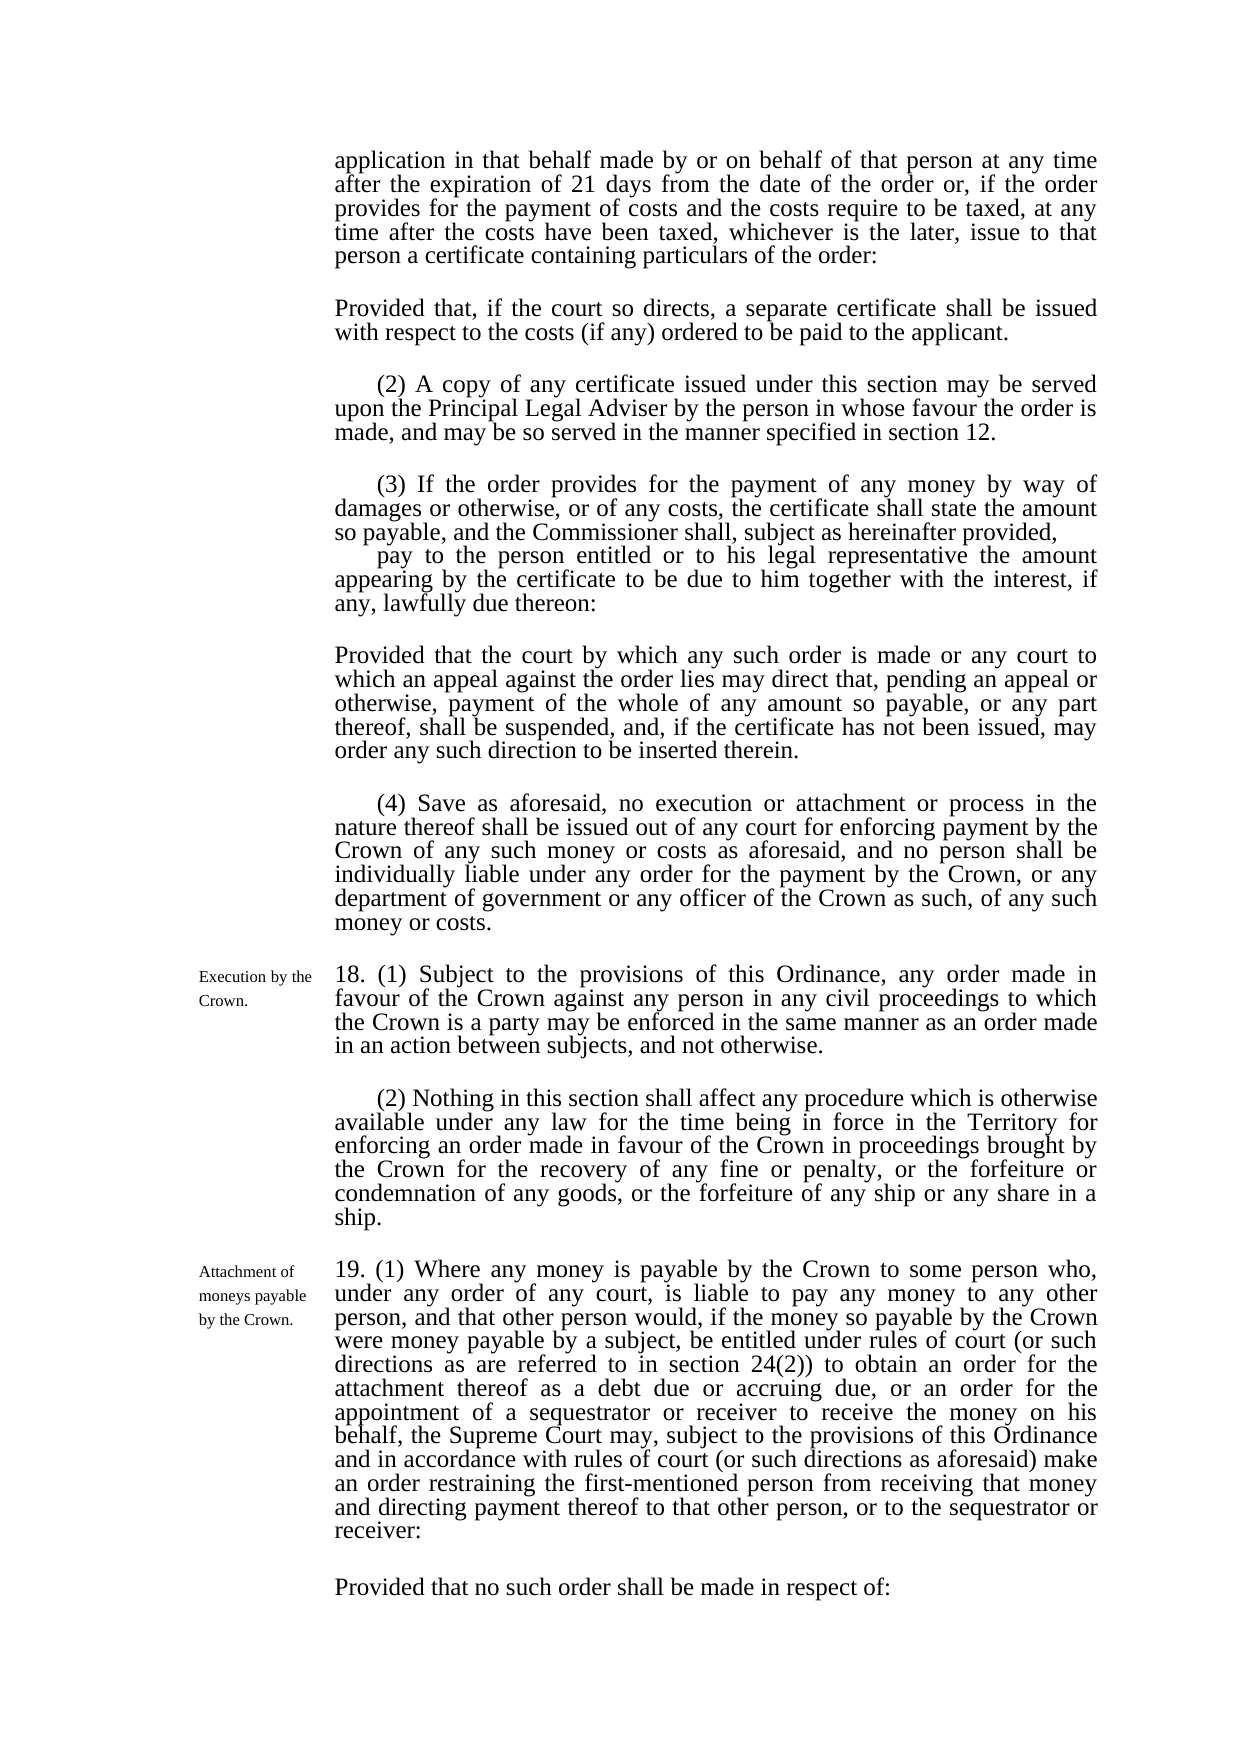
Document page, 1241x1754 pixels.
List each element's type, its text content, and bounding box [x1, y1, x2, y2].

table_cell [323, 269, 1110, 297]
table_cell (4) Save as aforesaid, no execution or attachment or process in the nature thereof shall be issued out of any court for enforcing payment by the Crown of any such money or costs as aforesaid, and no person shall be individually liable under any order for the payment by the Crown, or any department of government or any officer of the Crown as such, of any such money or costs. [323, 793, 1110, 935]
table_cell (3) If the order provides for the payment of any money by way of damages or otherwise, or of any costs, the certificate shall state the amount so payable, and the Commissioner shall, subject as hereinafter provided, pay to the person entitled or to his legal representative the amount appearing by the certificate to be due to him together with the interest, if any, lawfully due thereon: [323, 474, 1110, 616]
table_cell [323, 616, 1110, 645]
table_cell Provided that, if the court so directs, a separate certificate shall be issued with respect to the costs (if any) ordered to be paid to the applicant. [323, 298, 1110, 345]
table_cell [323, 935, 1110, 964]
table_cell [323, 764, 1110, 792]
table_cell [187, 935, 323, 964]
table_cell 18. (1) Subject to the provisions of this Ordinance, any order made in favour of the Crown against any person in any civil proceedings to which the Crown is a party may be enforced in the same manner as an order made in an action between subjects, and not otherwise. [323, 964, 1110, 1059]
table_cell [187, 616, 323, 645]
table_cell [323, 1544, 1110, 1572]
table_cell [323, 345, 1110, 374]
table_cell [187, 793, 323, 935]
table_cell [187, 1059, 323, 1087]
table_cell Provided that no such order shall be made in respect of: [323, 1573, 1110, 1601]
table_cell [187, 562, 323, 616]
table_cell application in that behalf made by or on behalf of that person at any time after the expiration of 21 days from the date of the order or, if the order provides for the payment of costs and the costs require to be taxed, at any time after the costs have been taxed, whichever is the later, issue to that person a certificate containing particulars of the order: [323, 150, 1110, 269]
table_cell [187, 1230, 323, 1259]
table_cell Execution by the Crown. [187, 964, 323, 1059]
table_cell Provided that the court by which any such order is made or any court to which an appeal against the order lies may direct that, pending an appeal or otherwise, payment of the whole of any amount so payable, or any part thereof, shall be suspended, and, if the certificate has not been issued, may order any such direction to be inserted therein. [323, 645, 1110, 764]
table_cell (2) A copy of any certificate issued under this section may be served upon the Principal Legal Adviser by the person in whose favour the order is made, and may be so served in the manner specified in section 12. [323, 374, 1110, 445]
table_cell [187, 1573, 323, 1601]
table_cell [187, 1544, 323, 1572]
table_cell [187, 764, 323, 792]
table_cell [187, 150, 323, 269]
table_cell [323, 445, 1110, 474]
table_cell Attachment of moneys payable by the Crown. [187, 1259, 323, 1544]
table_cell [187, 374, 323, 445]
table_cell [187, 298, 323, 345]
table_cell (2) Nothing in this section shall affect any procedure which is otherwise available under any law for the time being in force in the Territory for enforcing an order made in favour of the Crown in proceedings brought by the Crown for the recovery of any fine or penalty, or the forfeiture or condemnation of any goods, or the forfeiture of any ship or any share in a ship. [323, 1088, 1110, 1230]
table_cell [323, 1059, 1110, 1087]
table_cell [187, 445, 323, 474]
table_cell [187, 645, 323, 764]
table_cell [187, 269, 323, 297]
table_cell [187, 1088, 323, 1230]
table_cell 19. (1) Where any money is payable by the Crown to some person who, under any order of any court, is liable to pay any money to any other person, and that other person would, if the money so payable by the Crown were money payable by a subject, be entitled under rules of court (or such directions as are referred to in section 24(2)) to obtain an order for the attachment thereof as a debt due or accruing due, or an order for the appointment of a sequestrator or receiver to receive the money on his behalf, the Supreme Court may, subject to the provisions of this Ordinance and in accordance with rules of court (or such directions as aforesaid) make an order restraining the first-mentioned person from receiving that money and directing payment thereof to that other person, or to the sequestrator or receiver: [323, 1259, 1110, 1544]
table_cell [323, 1230, 1110, 1259]
table_cell [187, 498, 323, 562]
table_cell [187, 474, 323, 497]
table_cell [187, 345, 323, 374]
